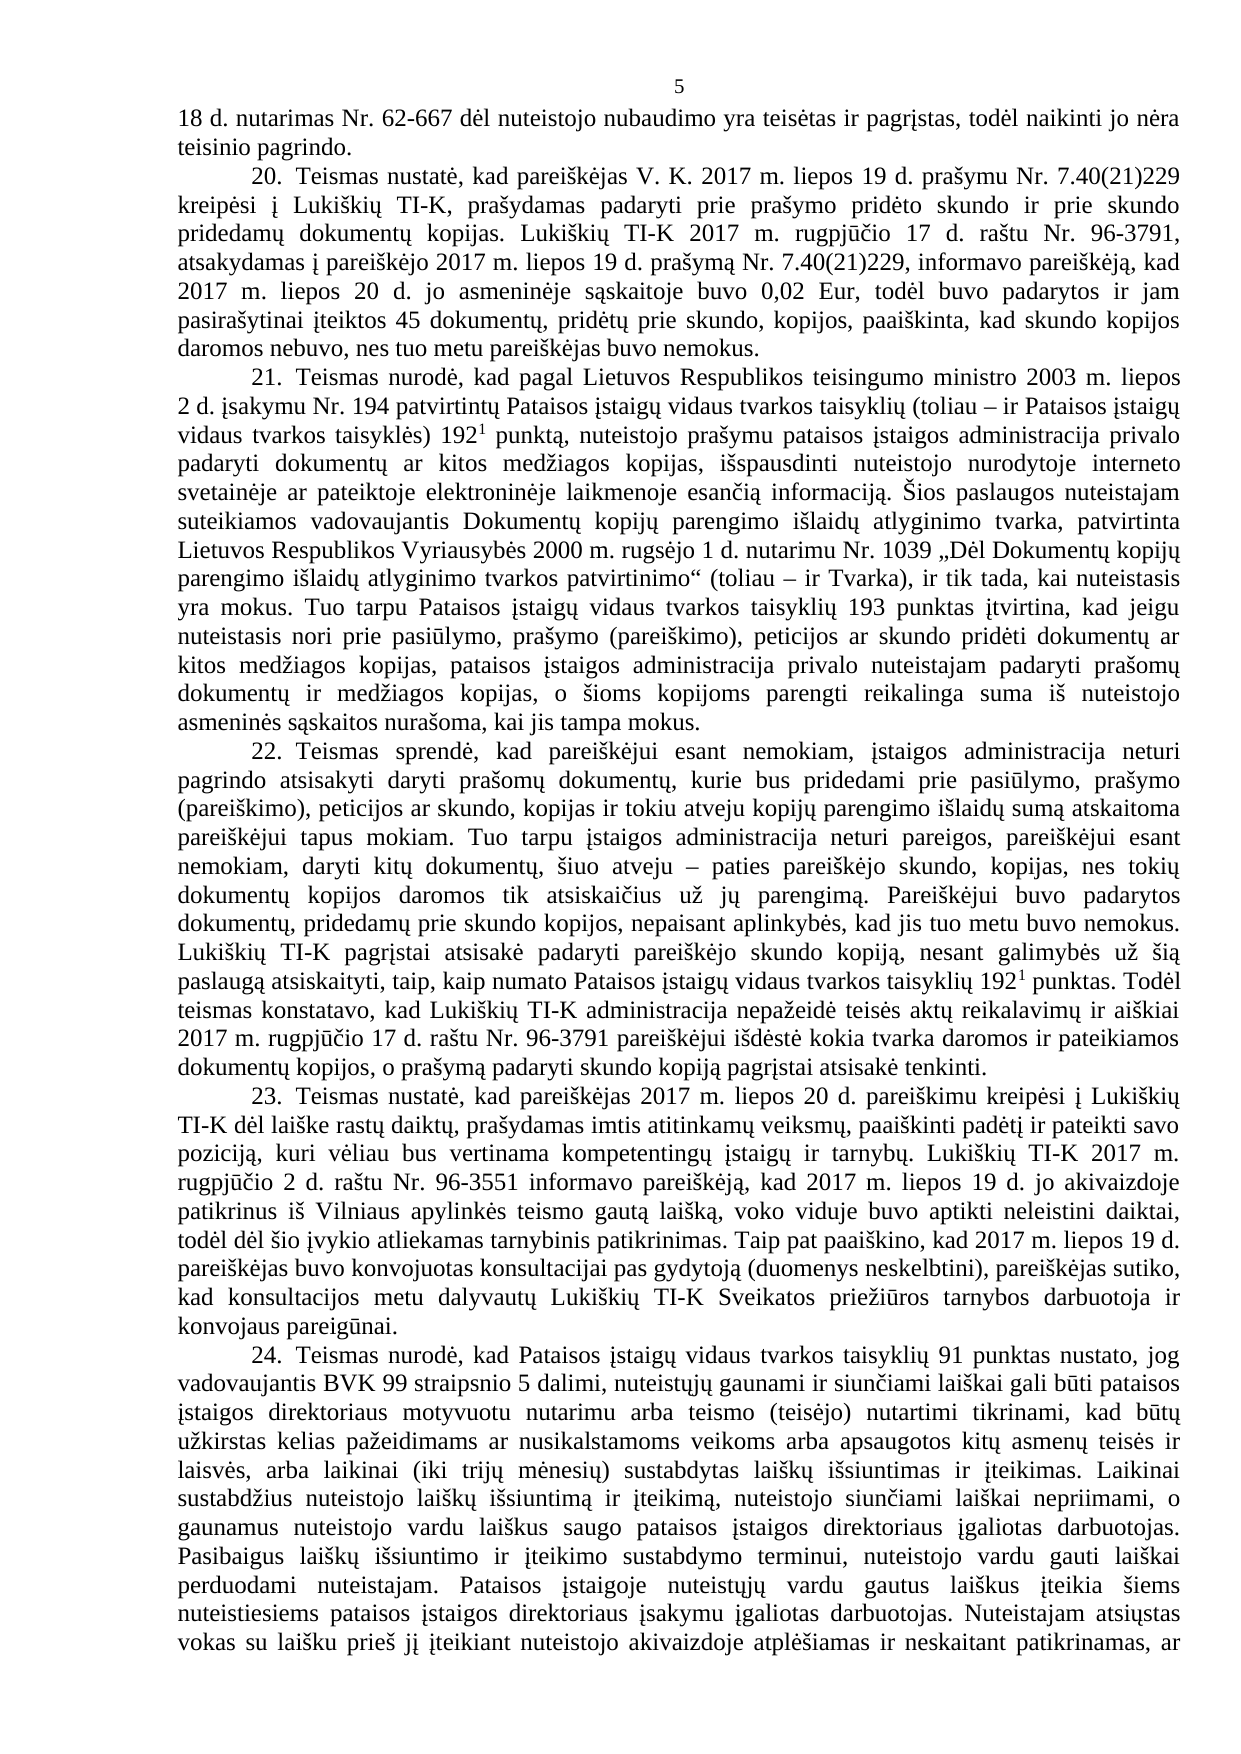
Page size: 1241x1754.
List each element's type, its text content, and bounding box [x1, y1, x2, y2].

text 18 d. nutarimas Nr. 62-667 dėl nuteistojo nubaudimo yra teisėtas ir pagrįstas, todėl naikinti jo nėra teisinio pagrindo. [177, 103, 1181, 161]
text 24. Teismas nurodė, kad Pataisos įstaigų vidaus tvarkos taisyklių 91 punktas nustato, jog vadovaujantis BVK 99 straipsnio 5 dalimi, nuteistųjų gaunami ir siunčiami laiškai gali būti pataisos įstaigos direktoriaus motyvuotu nutarimu arba teismo (teisėjo) nutartimi tikrinami, kad būtų užkirstas kelias pažeidimams ar nusikalstamoms veikoms arba apsaugotos kitų asmenų teisės ir laisvės, arba laikinai (iki trijų mėnesių) sustabdytas laiškų išsiuntimas ir įteikimas. Laikinai sustabdžius nuteistojo laiškų išsiuntimą ir įteikimą, nuteistojo siunčiami laiškai nepriimami, o gaunamus nuteistojo vardu laiškus saugo pataisos įstaigos direktoriaus įgaliotas darbuotojas. Pasibaigus laiškų išsiuntimo ir įteikimo sustabdymo terminui, nuteistojo vardu gauti laiškai perduodami nuteistajam. Pataisos įstaigoje nuteistųjų vardu gautus laiškus įteikia šiems nuteistiesiems pataisos įstaigos direktoriaus įsakymu įgaliotas darbuotojas. Nuteistajam atsiųstas vokas su laišku prieš jį įteikiant nuteistojo akivaizdoje atplėšiamas ir neskaitant patikrinamas, ar [177, 1340, 1181, 1656]
text 22. Teismas sprendė, kad pareiškėjui esant nemokiam, įstaigos administracija neturi pagrindo atsisakyti daryti prašomų dokumentų, kurie bus pridedami prie pasiūlymo, prašymo (pareiškimo), peticijos ar skundo, kopijas ir tokiu atveju kopijų parengimo išlaidų sumą atskaitoma pareiškėjui tapus mokiam. Tuo tarpu įstaigos administracija neturi pareigos, pareiškėjui esant nemokiam, daryti kitų dokumentų, šiuo atveju – paties pareiškėjo skundo, kopijas, nes tokių dokumentų kopijos daromos tik atsiskaičius už jų parengimą. Pareiškėjui buvo padarytos dokumentų, pridedamų prie skundo kopijos, nepaisant aplinkybės, kad jis tuo metu buvo nemokus. Lukiškių TI-K pagrįstai atsisakė padaryti pareiškėjo skundo kopiją, nesant galimybės už šią paslaugą atsiskaityti, taip, kaip numato Pataisos įstaigų vidaus tvarkos taisyklių 1921 punktas. Todėl teismas konstatavo, kad Lukiškių TI-K administracija nepažeidė teisės aktų reikalavimų ir aiškiai 2017 m. rugpjūčio 17 d. raštu Nr. 96-3791 pareiškėjui išdėstė kokia tvarka daromos ir pateikiamos dokumentų kopijos, o prašymą padaryti skundo kopiją pagrįstai atsisakė tenkinti. [177, 736, 1181, 1081]
text 21. Teismas nurodė, kad pagal Lietuvos Respublikos teisingumo ministro 2003 m. liepos 2 d. įsakymu Nr. 194 patvirtintų Pataisos įstaigų vidaus tvarkos taisyklių (toliau – ir Pataisos įstaigų vidaus tvarkos taisyklės) 1921 punktą, nuteistojo prašymu pataisos įstaigos administracija privalo padaryti dokumentų ar kitos medžiagos kopijas, išspausdinti nuteistojo nurodytoje interneto svetainėje ar pateiktoje elektroninėje laikmenoje esančią informaciją. Šios paslaugos nuteistajam suteikiamos vadovaujantis Dokumentų kopijų parengimo išlaidų atlyginimo tvarka, patvirtinta Lietuvos Respublikos Vyriausybės 2000 m. rugsėjo 1 d. nutarimu Nr. 1039 „Dėl Dokumentų kopijų parengimo išlaidų atlyginimo tvarkos patvirtinimo“ (toliau – ir Tvarka), ir tik tada, kai nuteistasis yra mokus. Tuo tarpu Pataisos įstaigų vidaus tvarkos taisyklių 193 punktas įtvirtina, kad jeigu nuteistasis nori prie pasiūlymo, prašymo (pareiškimo), peticijos ar skundo pridėti dokumentų ar kitos medžiagos kopijas, pataisos įstaigos administracija privalo nuteistajam padaryti prašomų dokumentų ir medžiagos kopijas, o šioms kopijoms parengti reikalinga suma iš nuteistojo asmeninės sąskaitos nurašoma, kai jis tampa mokus. [177, 362, 1181, 736]
text 23. Teismas nustatė, kad pareiškėjas 2017 m. liepos 20 d. pareiškimu kreipėsi į Lukiškių TI-K dėl laiške rastų daiktų, prašydamas imtis atitinkamų veiksmų, paaiškinti padėtį ir pateikti savo poziciją, kuri vėliau bus vertinama kompetentingų įstaigų ir tarnybų. Lukiškių TI-K 2017 m. rugpjūčio 2 d. raštu Nr. 96-3551 informavo pareiškėją, kad 2017 m. liepos 19 d. jo akivaizdoje patikrinus iš Vilniaus apylinkės teismo gautą laišką, voko viduje buvo aptikti neleistini daiktai, todėl dėl šio įvykio atliekamas tarnybinis patikrinimas. Taip pat paaiškino, kad 2017 m. liepos 19 d. pareiškėjas buvo konvojuotas konsultacijai pas gydytoją (duomenys neskelbtini), pareiškėjas sutiko, kad konsultacijos metu dalyvautų Lukiškių TI-K Sveikatos priežiūros tarnybos darbuotoja ir konvojaus pareigūnai. [177, 1081, 1181, 1340]
text 20. Teismas nustatė, kad pareiškėjas V. K. 2017 m. liepos 19 d. prašymu Nr. 7.40(21)229 kreipėsi į Lukiškių TI-K, prašydamas padaryti prie prašymo pridėto skundo ir prie skundo pridedamų dokumentų kopijas. Lukiškių TI-K 2017 m. rugpjūčio 17 d. raštu Nr. 96-3791, atsakydamas į pareiškėjo 2017 m. liepos 19 d. prašymą Nr. 7.40(21)229, informavo pareiškėją, kad 2017 m. liepos 20 d. jo asmeninėje sąskaitoje buvo 0,02 Eur, todėl buvo padarytos ir jam pasirašytinai įteiktos 45 dokumentų, pridėtų prie skundo, kopijos, paaiškinta, kad skundo kopijos daromos nebuvo, nes tuo metu pareiškėjas buvo nemokus. [177, 161, 1181, 362]
